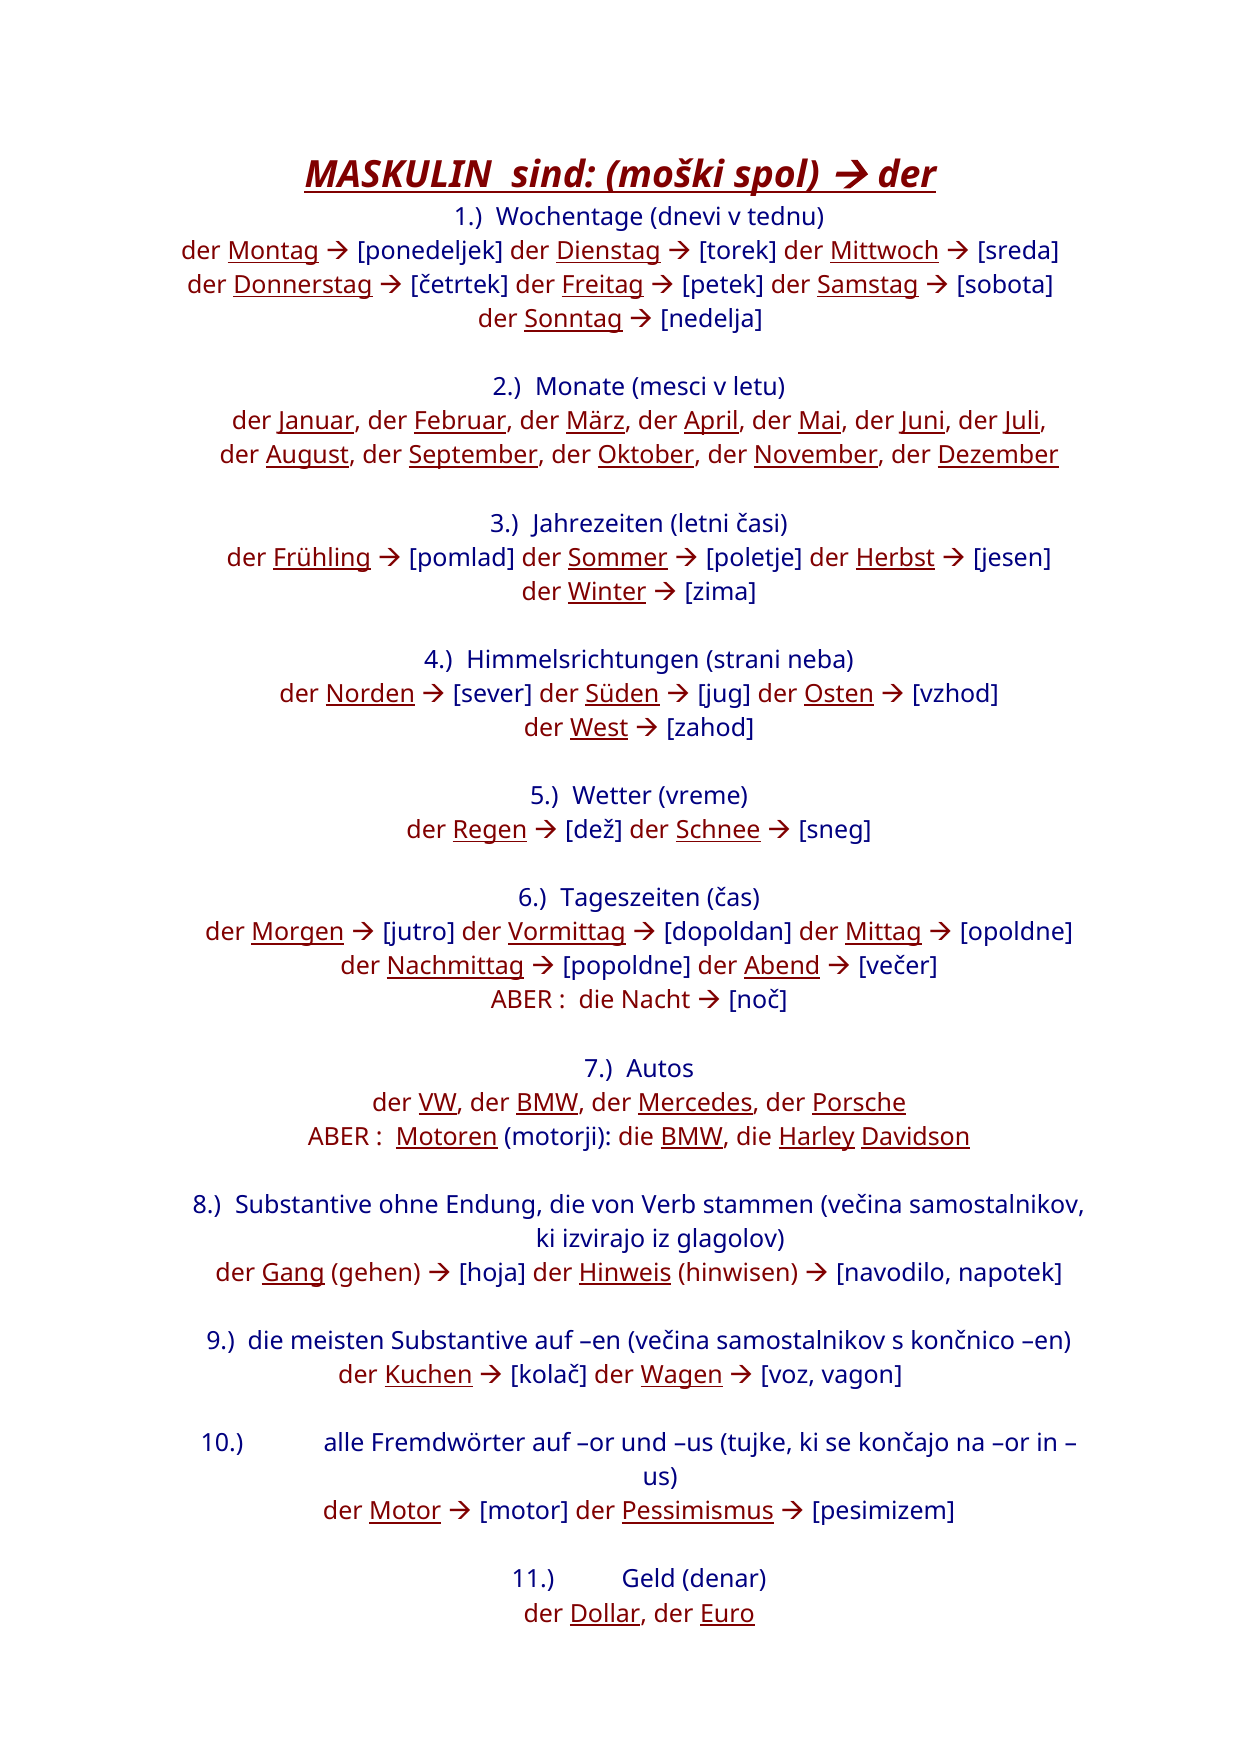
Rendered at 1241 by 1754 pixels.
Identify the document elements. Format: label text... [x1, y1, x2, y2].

text der Motor  [motor] der Pessimismus  [pesimizem] [185, 1493, 1093, 1527]
text der Donnerstag  [četrtek] der Freitag  [petek] der Samstag  [sobota] [148, 267, 1093, 301]
text der Sonntag  [nedelja] [148, 301, 1093, 335]
list Substantive ohne Endung, die von Verb stammen (večina samostalnikov, ki izvirajo iz glagolov) [185, 1186, 1093, 1254]
text der Regen  [dež] der Schnee  [sneg] [185, 812, 1093, 846]
text der West  [zahod] [185, 709, 1093, 744]
text der Winter  [zima] [185, 573, 1093, 607]
text der Gang (gehen)  [hoja] der Hinweis (hinwisen)  [navodilo, napotek] [185, 1254, 1093, 1289]
text der Norden  [sever] der Süden  [jug] der Osten  [vzhod] [185, 676, 1093, 709]
list Wetter (vreme) [185, 778, 1093, 812]
text der Kuchen  [kolač] der Wagen  [voz, vagon] [148, 1357, 1093, 1391]
text der Frühling  [pomlad] der Sommer  [poletje] der Herbst  [jesen] [185, 539, 1093, 573]
text MASKULIN sind: (moški spol)  der [148, 148, 1093, 199]
list Monate (mesci v letu) [185, 369, 1093, 403]
text der Dollar, der Euro [185, 1595, 1093, 1629]
list Tageszeiten (čas) [185, 880, 1093, 914]
text ABER : die Nacht  [noč] [185, 982, 1093, 1016]
list alle Fremdwörter auf –or und –us (tujke, ki se končajo na –or in –us) [185, 1425, 1093, 1493]
list Himmelsrichtungen (strani neba) [185, 641, 1093, 676]
text der Montag  [ponedeljek] der Dienstag  [torek] der Mittwoch  [sreda] [148, 233, 1093, 267]
list Jahrezeiten (letni časi) [185, 505, 1093, 539]
text der VW, der BMW, der Mercedes, der Porsche [185, 1084, 1093, 1118]
list Geld (denar) [185, 1561, 1093, 1595]
text der Morgen  [jutro] der Vormittag  [dopoldan] der Mittag  [opoldne] [185, 914, 1093, 948]
list Wochentage (dnevi v tednu) [185, 199, 1093, 233]
text der August, der September, der Oktober, der November, der Dezember [185, 437, 1093, 471]
text der Januar, der Februar, der März, der April, der Mai, der Juni, der Juli, [185, 403, 1093, 437]
text 9.) die meisten Substantive auf –en (večina samostalnikov s končnico –en) [185, 1323, 1093, 1357]
text der Nachmittag  [popoldne] der Abend  [večer] [185, 948, 1093, 982]
list Autos [185, 1050, 1093, 1084]
text ABER : Motoren (motorji): die BMW, die Harley Davidson [185, 1118, 1093, 1152]
